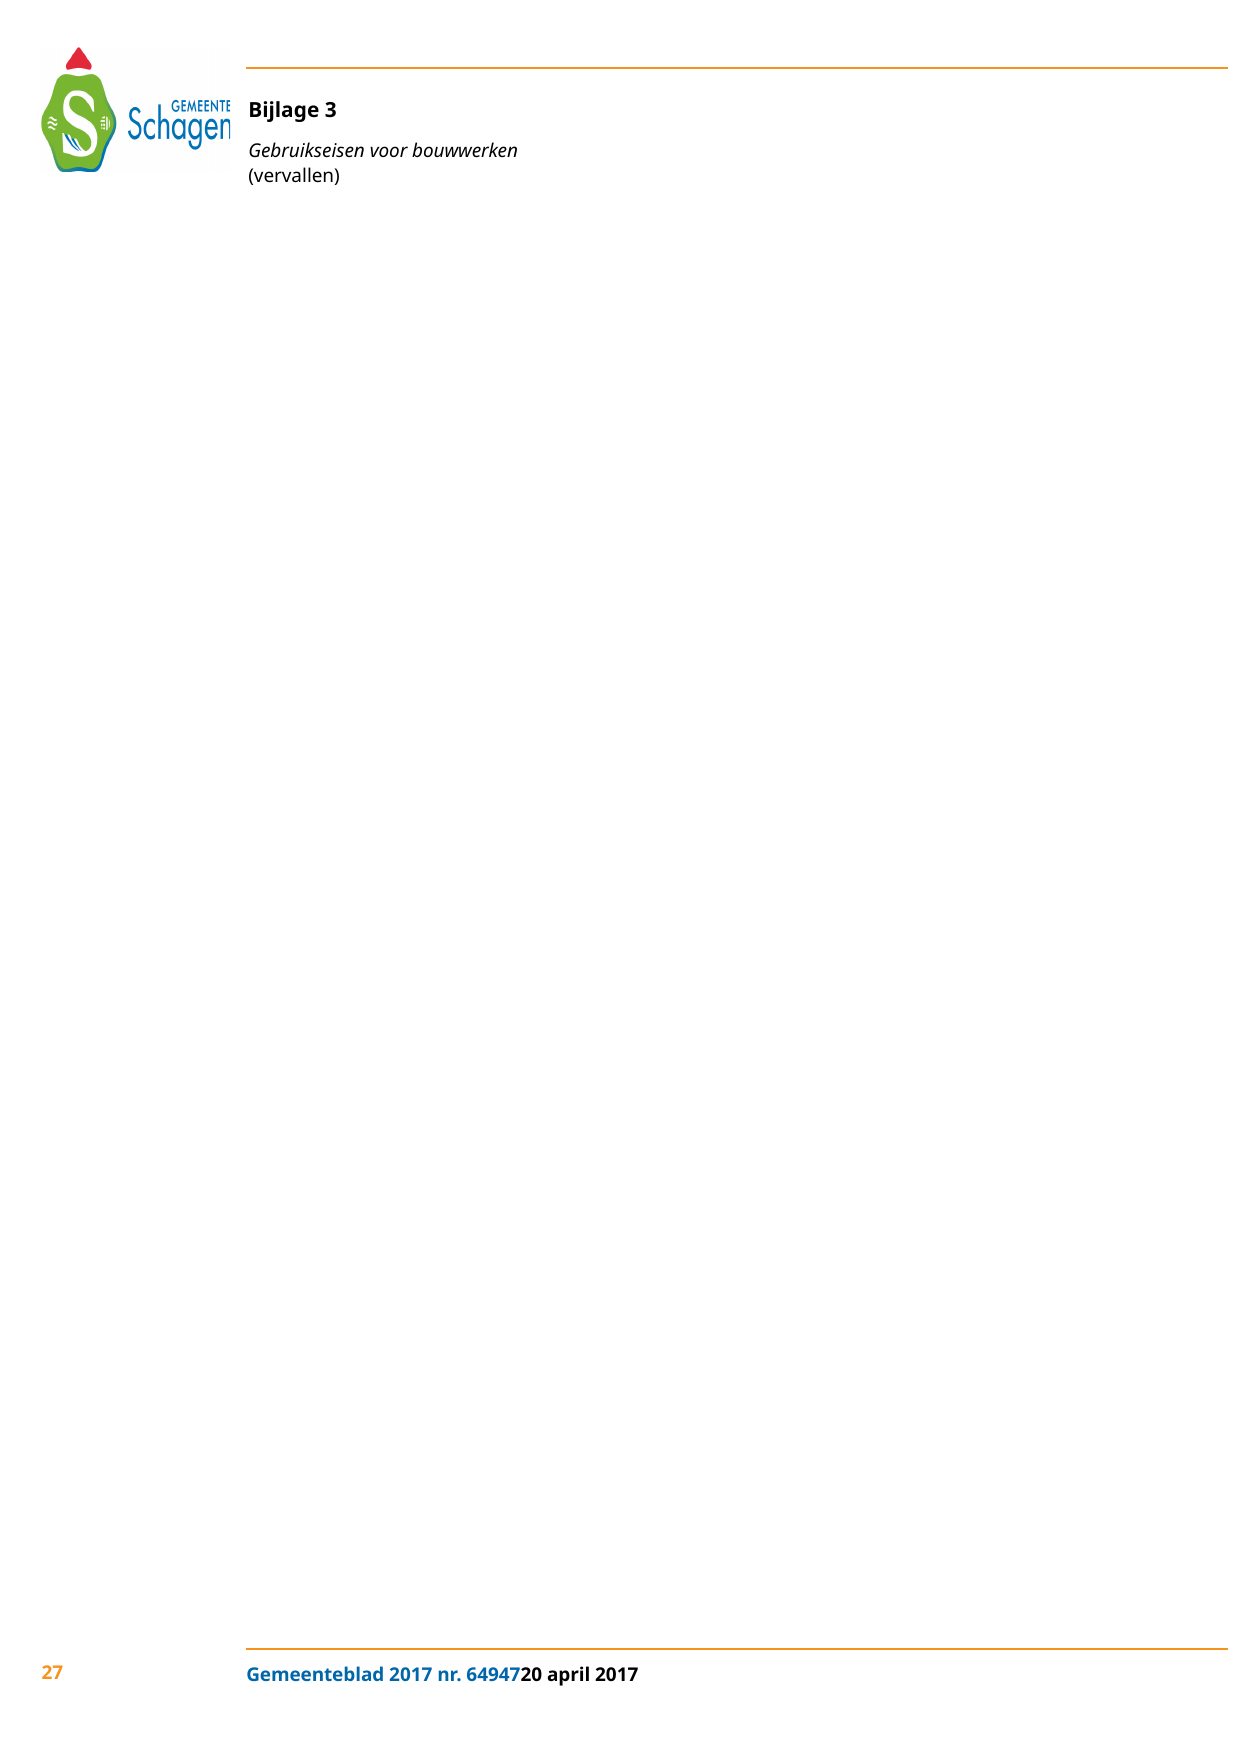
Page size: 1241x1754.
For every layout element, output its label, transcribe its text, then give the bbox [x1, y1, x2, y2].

picture [41, 47, 231, 172]
text (vervallen) [248, 163, 1152, 188]
text Gebruikseisen voor bouwwerken [248, 137, 1152, 163]
text Bijlage 3 [248, 95, 1152, 123]
